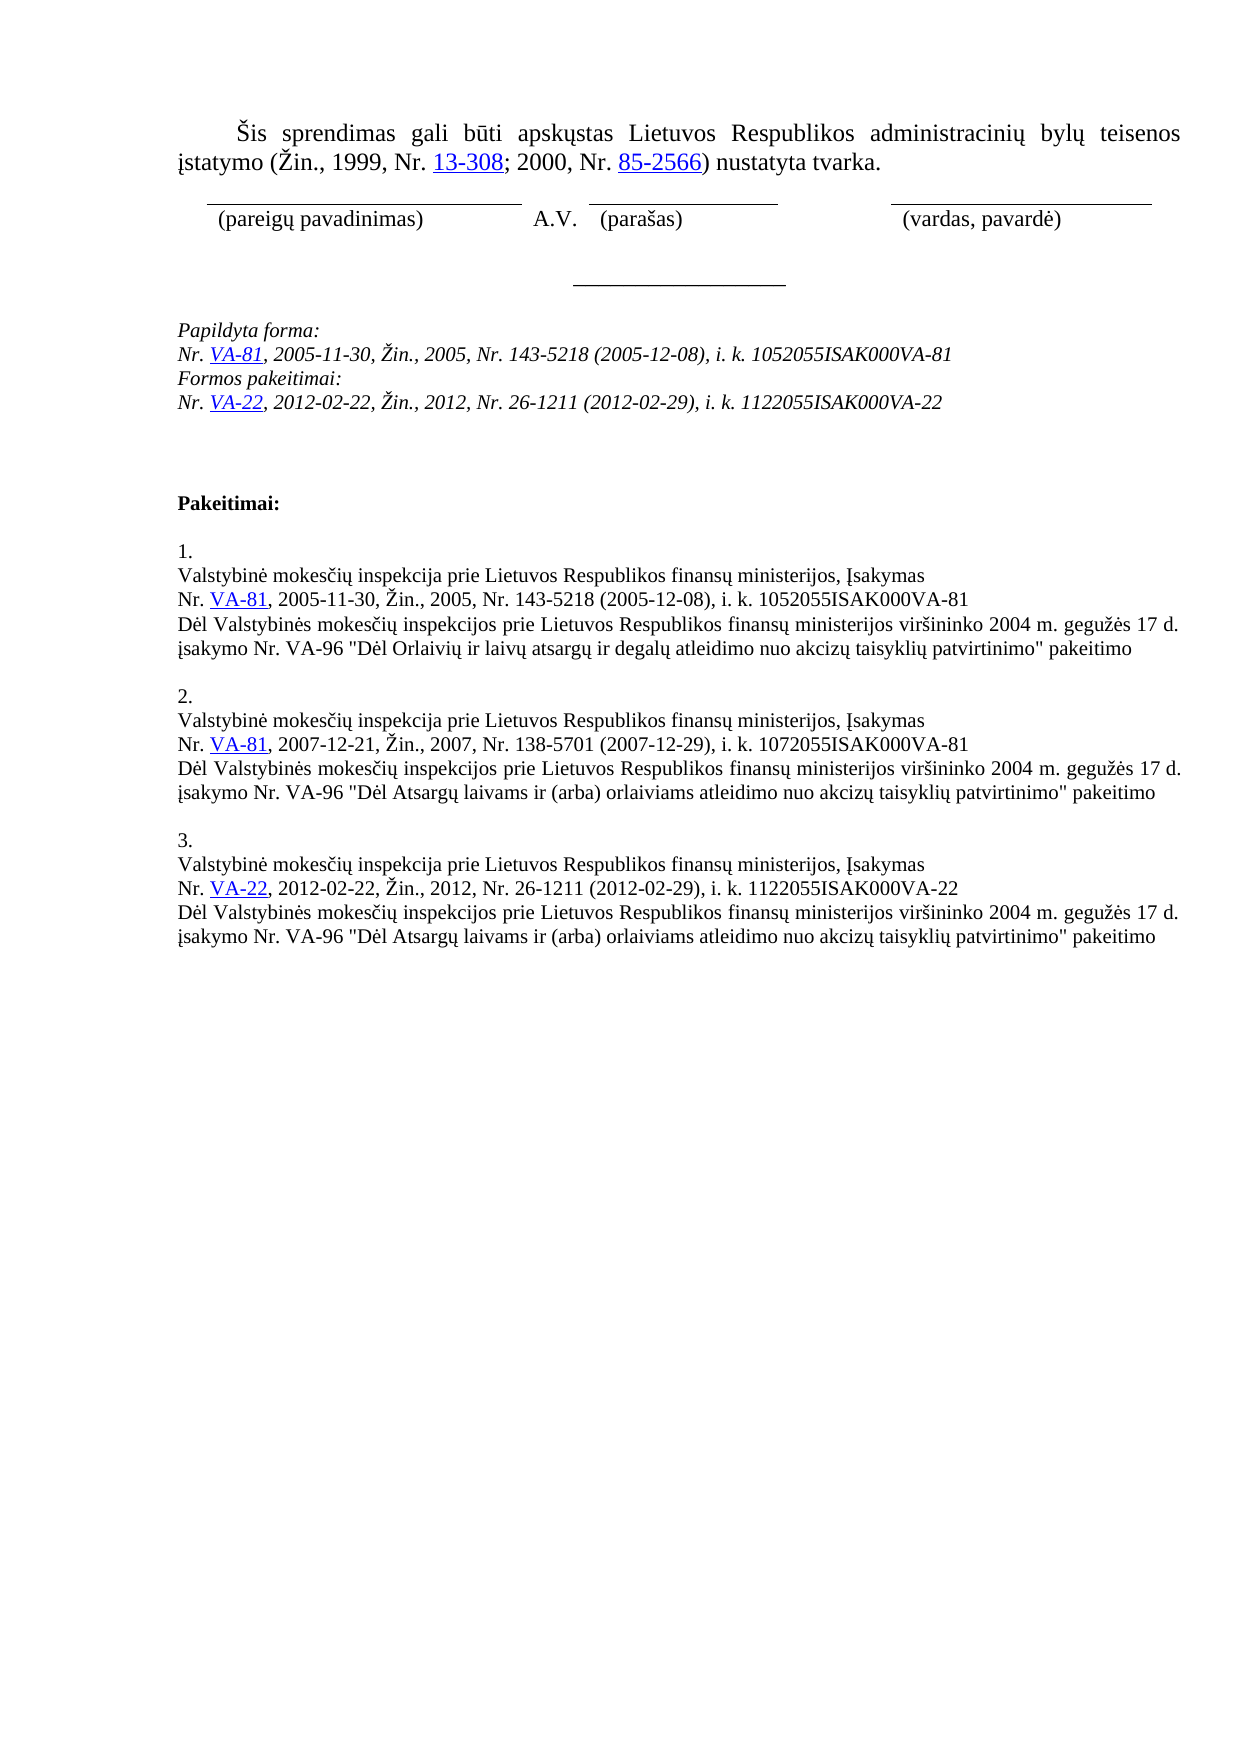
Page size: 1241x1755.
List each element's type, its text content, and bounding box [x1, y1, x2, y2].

text Pakeitimai: [177, 491, 1181, 515]
text Valstybinė mokesčių inspekcija prie Lietuvos Respublikos finansų ministerijos, Įsakymas [177, 852, 1181, 876]
text Dėl Valstybinės mokesčių inspekcijos prie Lietuvos Respublikos finansų ministerijos viršininko 2004 m. gegužės 17 d. įsakymo Nr. VA-96 "Dėl Atsargų laivams ir (arba) orlaiviams atleidimo nuo akcizų taisyklių patvirtinimo" pakeitimo [177, 900, 1181, 948]
text _________________ [177, 261, 1181, 289]
text Valstybinė mokesčių inspekcija prie Lietuvos Respublikos finansų ministerijos, Įsakymas [177, 563, 1181, 587]
table_header (parašas) [589, 205, 778, 232]
text Formos pakeitimai: [177, 366, 1181, 390]
text Šis sprendimas gali būti apskųstas Lietuvos Respublikos administracinių bylų teisenos įstatymo (Žin., 1999, Nr. 13-308; 2000, Nr. 85-2566) nustatyta tvarka. [177, 118, 1181, 176]
text Nr. VA-81, 2005-11-30, Žin., 2005, Nr. 143-5218 (2005-12-08), i. k. 1052055ISAK000VA-81 [177, 587, 1181, 611]
text 3. [177, 828, 1181, 852]
text Nr. VA-81, 2007-12-21, Žin., 2007, Nr. 138-5701 (2007-12-29), i. k. 1072055ISAK000VA-81 [177, 732, 1181, 756]
text Papildyta forma: [177, 318, 1181, 342]
text Valstybinė mokesčių inspekcija prie Lietuvos Respublikos finansų ministerijos, Įsakymas [177, 708, 1181, 732]
text Nr. VA-81, 2005-11-30, Žin., 2005, Nr. 143-5218 (2005-12-08), i. k. 1052055ISAK000VA-81 [177, 342, 1181, 366]
text Nr. VA-22, 2012-02-22, Žin., 2012, Nr. 26-1211 (2012-02-29), i. k. 1122055ISAK000VA-22 [177, 876, 1181, 900]
table_header [778, 204, 891, 232]
text 1. [177, 539, 1181, 563]
table_header A.V. [522, 204, 589, 232]
text Nr. VA-22, 2012-02-22, Žin., 2012, Nr. 26-1211 (2012-02-29), i. k. 1122055ISAK000VA-22 [177, 390, 1181, 414]
text Dėl Valstybinės mokesčių inspekcijos prie Lietuvos Respublikos finansų ministerijos viršininko 2004 m. gegužės 17 d. įsakymo Nr. VA-96 "Dėl Orlaivių ir laivų atsargų ir degalų atleidimo nuo akcizų taisyklių patvirtinimo" pakeitimo [177, 611, 1181, 659]
table_header (vardas, pavardė) [891, 205, 1152, 232]
text 2. [177, 684, 1181, 708]
text Dėl Valstybinės mokesčių inspekcijos prie Lietuvos Respublikos finansų ministerijos viršininko 2004 m. gegužės 17 d. įsakymo Nr. VA-96 "Dėl Atsargų laivams ir (arba) orlaiviams atleidimo nuo akcizų taisyklių patvirtinimo" pakeitimo [177, 756, 1181, 804]
table_header (pareigų pavadinimas) [207, 205, 522, 232]
